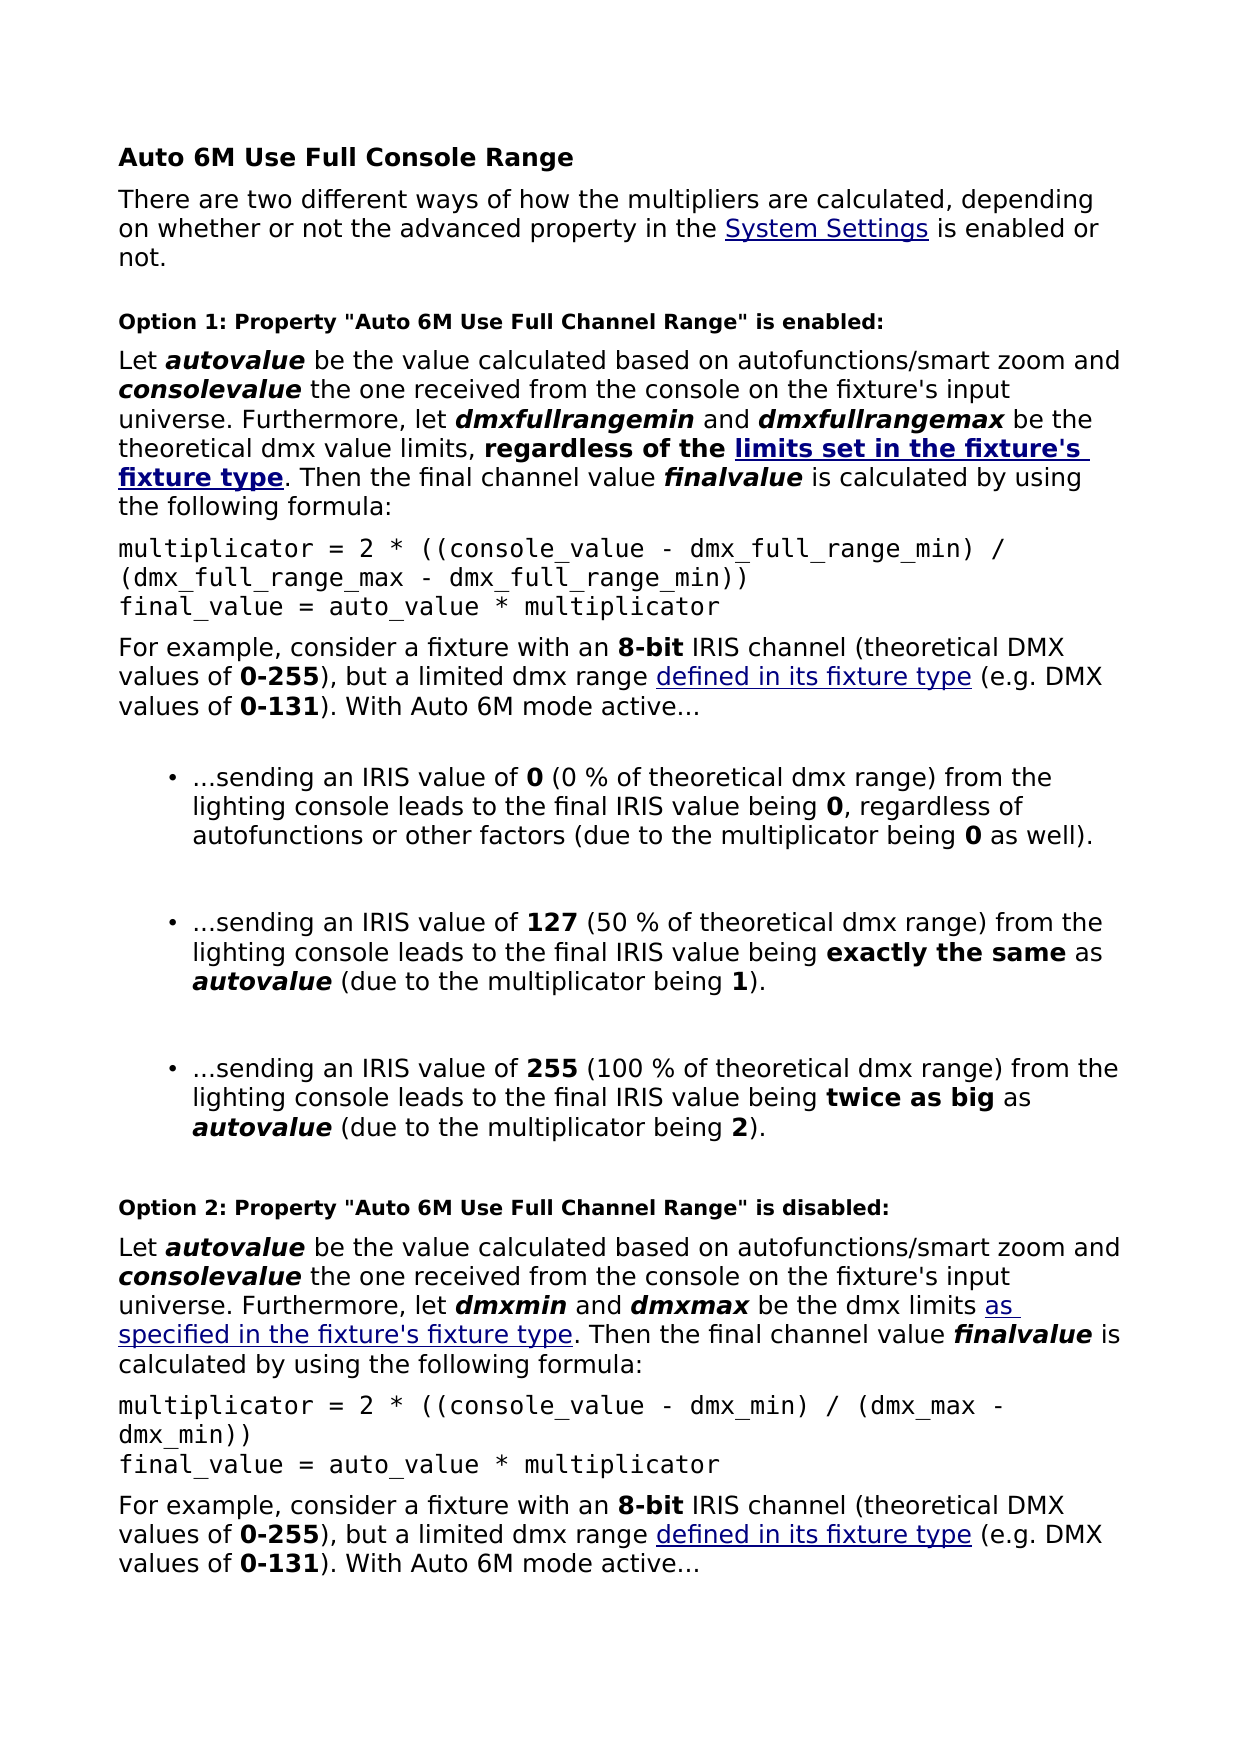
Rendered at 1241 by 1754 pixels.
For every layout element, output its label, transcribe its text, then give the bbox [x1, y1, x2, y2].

text For example, consider a fixture with an 8-bit IRIS channel (theoretical DMX values of 0-255), but a limited dmx range defined in its fixture type (e.g. DMX values of 0-131). With Auto 6M mode active... [118, 1491, 1122, 1578]
text For example, consider a fixture with an 8-bit IRIS channel (theoretical DMX values of 0-255), but a limited dmx range defined in its fixture type (e.g. DMX values of 0-131). With Auto 6M mode active... [118, 633, 1122, 721]
subtitle Auto 6M Use Full Console Range [118, 143, 1122, 172]
list ...sending an IRIS value of 255 (100 % of theoretical dmx range) from the lighting console leads to the final IRIS value being twice as big as autovalue (due to the multiplicator being 2). [177, 1054, 1122, 1142]
list ...sending an IRIS value of 0 (0 % of theoretical dmx range) from the lighting console leads to the final IRIS value being 0, regardless of autofunctions or other factors (due to the multiplicator being 0 as well). [177, 763, 1122, 909]
subtitle Option 2: Property "Auto 6M Use Full Channel Range" is disabled: [118, 1196, 1122, 1221]
list ...sending an IRIS value of 127 (50 % of theoretical dmx range) from the lighting console leads to the final IRIS value being exactly the same as autovalue (due to the multiplicator being 1). [177, 909, 1122, 1054]
text Let autovalue be the value calculated based on autofunctions/smart zoom and consolevalue the one received from the console on the fixture's input universe. Furthermore, let dmxmin and dmxmax be the dmx limits as specified in the fixture's fixture type. Then the final channel value finalvalue is calculated by using the following formula: [118, 1233, 1122, 1379]
text multiplicator = 2 * ((console_value - dmx_min) / (dmx_max - dmx_min)) final_value = auto_value * multiplicator [118, 1392, 1122, 1479]
text multiplicator = 2 * ((console_value - dmx_full_range_min) / (dmx_full_range_max - dmx_full_range_min)) final_value = auto_value * multiplicator [118, 534, 1122, 622]
text Let autovalue be the value calculated based on autofunctions/smart zoom and consolevalue the one received from the console on the fixture's input universe. Furthermore, let dmxfullrangemin and dmxfullrangemax be the theoretical dmx value limits, regardless of the limits set in the fixture's fixture type. Then the final channel value finalvalue is calculated by using the following formula: [118, 347, 1122, 522]
text There are two different ways of how the multipliers are calculated, depending on whether or not the advanced property in the System Settings is enabled or not. [118, 185, 1122, 272]
subtitle Option 1: Property "Auto 6M Use Full Channel Range" is enabled: [118, 310, 1122, 334]
